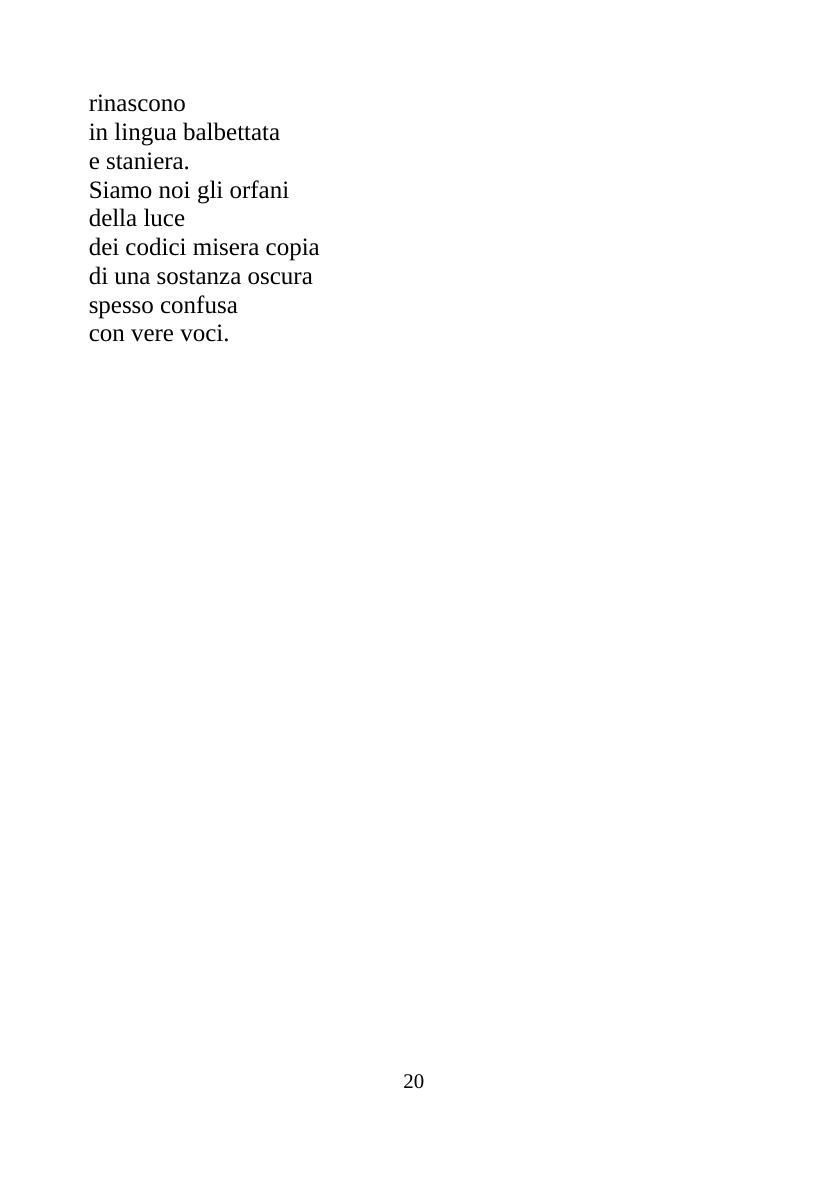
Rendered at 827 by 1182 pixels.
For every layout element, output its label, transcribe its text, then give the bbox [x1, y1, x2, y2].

text e staniera. [88, 146, 738, 175]
text dei codici misera copia [88, 232, 738, 261]
text spesso confusa [88, 290, 738, 318]
text di una sostanza oscura [88, 261, 738, 290]
text con vere voci. [88, 318, 738, 347]
text in lingua balbettata [88, 117, 738, 146]
text Siamo noi gli orfani [88, 175, 738, 203]
text rinascono [88, 88, 738, 117]
text della luce [88, 203, 738, 232]
